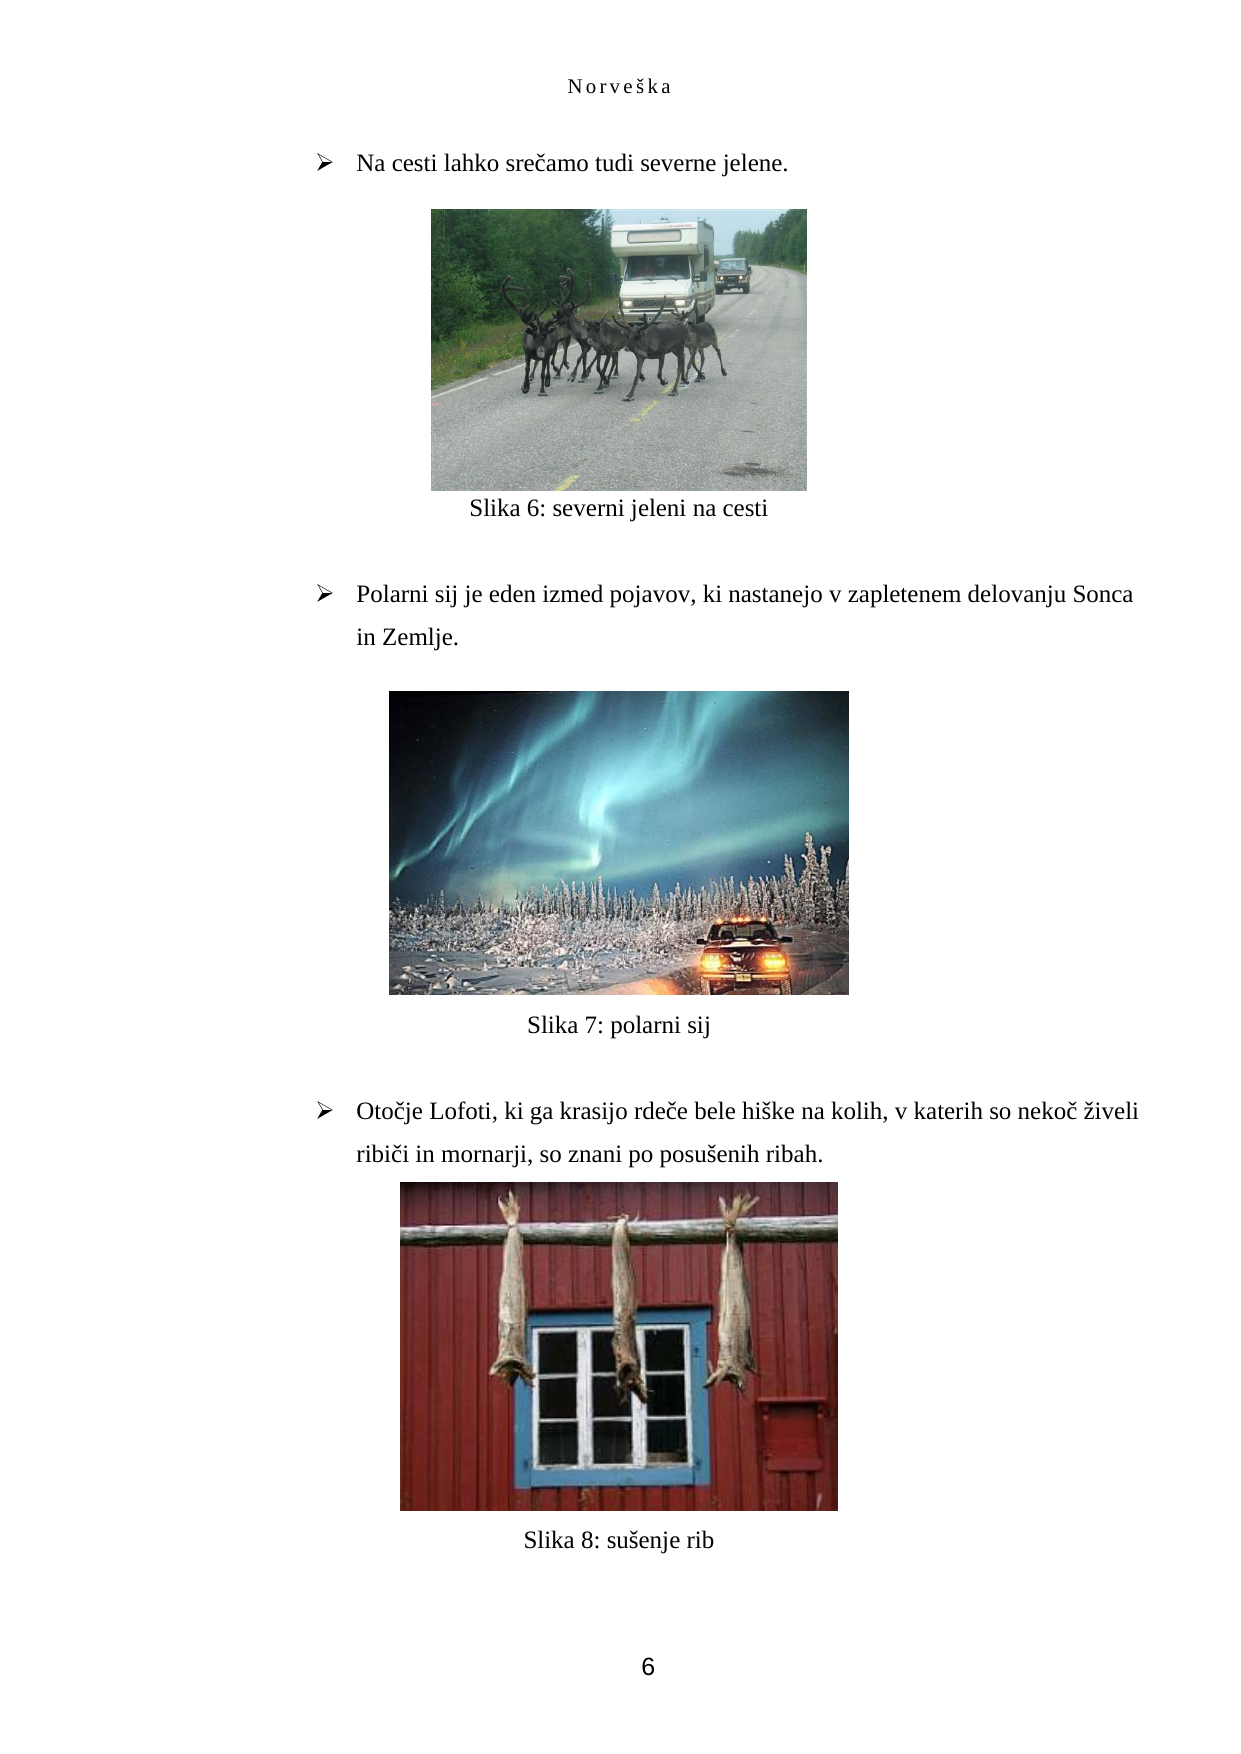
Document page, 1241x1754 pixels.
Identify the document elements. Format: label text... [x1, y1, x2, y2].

list Na cesti lahko srečamo tudi severne jelene. [315, 148, 1144, 176]
text Slika 6: severni jeleni na cesti [94, 493, 1144, 521]
text Slika 7: polarni sij [94, 1010, 1144, 1039]
list Otočje Lofoti, ki ga krasijo rdeče bele hiške na kolih, v katerih so nekoč živeli ribiči in mornarji, so znani po posušenih ribah. [315, 1096, 1144, 1168]
picture [389, 691, 849, 995]
list Polarni sij je eden izmed pojavov, ki nastanejo v zapletenem delovanju Sonca in Zemlje. [315, 579, 1144, 651]
picture [400, 1182, 838, 1511]
picture [431, 209, 807, 491]
text Slika 8: sušenje rib [94, 1525, 1144, 1554]
